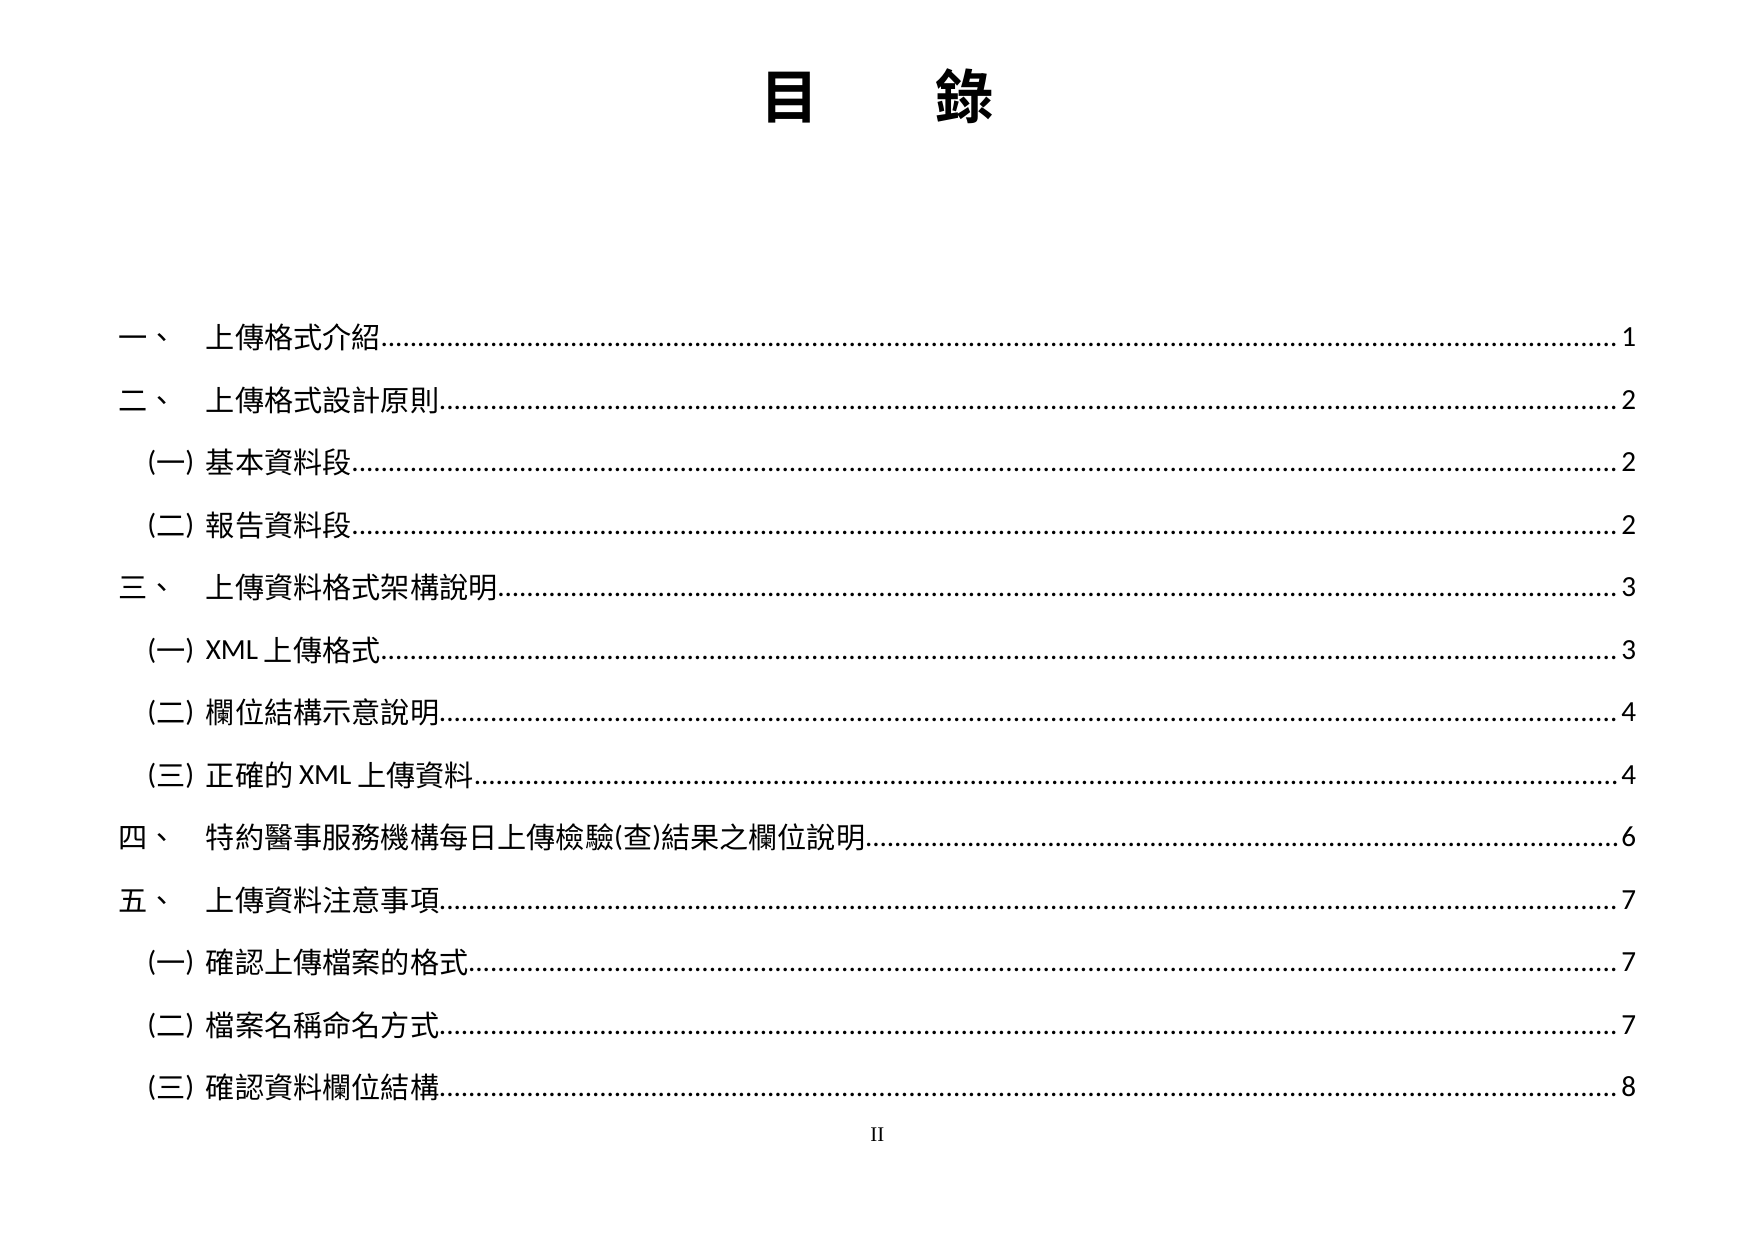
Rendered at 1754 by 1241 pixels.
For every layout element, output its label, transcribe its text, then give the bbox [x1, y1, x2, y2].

text (二) 檔案名稱命名方式 7 [147, 982, 1636, 1044]
text 三、 上傳資料格式架構說明 3 [118, 544, 1636, 607]
text 目 錄 [118, 51, 1636, 135]
text (二) 報告資料段 2 [147, 482, 1636, 544]
text 四、 特約醫事服務機構每日上傳檢驗(查)結果之欄位說明 6 [118, 794, 1636, 857]
text (三) 確認資料欄位結構 8 [147, 1044, 1636, 1107]
text 二、 上傳格式設計原則 2 [118, 357, 1636, 419]
text 五、 上傳資料注意事項 7 [118, 857, 1636, 919]
text (三) 正確的XML上傳資料 4 [147, 732, 1636, 794]
text 一、 上傳格式介紹 1 [118, 294, 1636, 357]
text (一) 基本資料段 2 [147, 419, 1636, 482]
text (一) 確認上傳檔案的格式 7 [147, 919, 1636, 982]
text (一) XML上傳格式 3 [147, 607, 1636, 669]
text (二) 欄位結構示意說明 4 [147, 669, 1636, 732]
